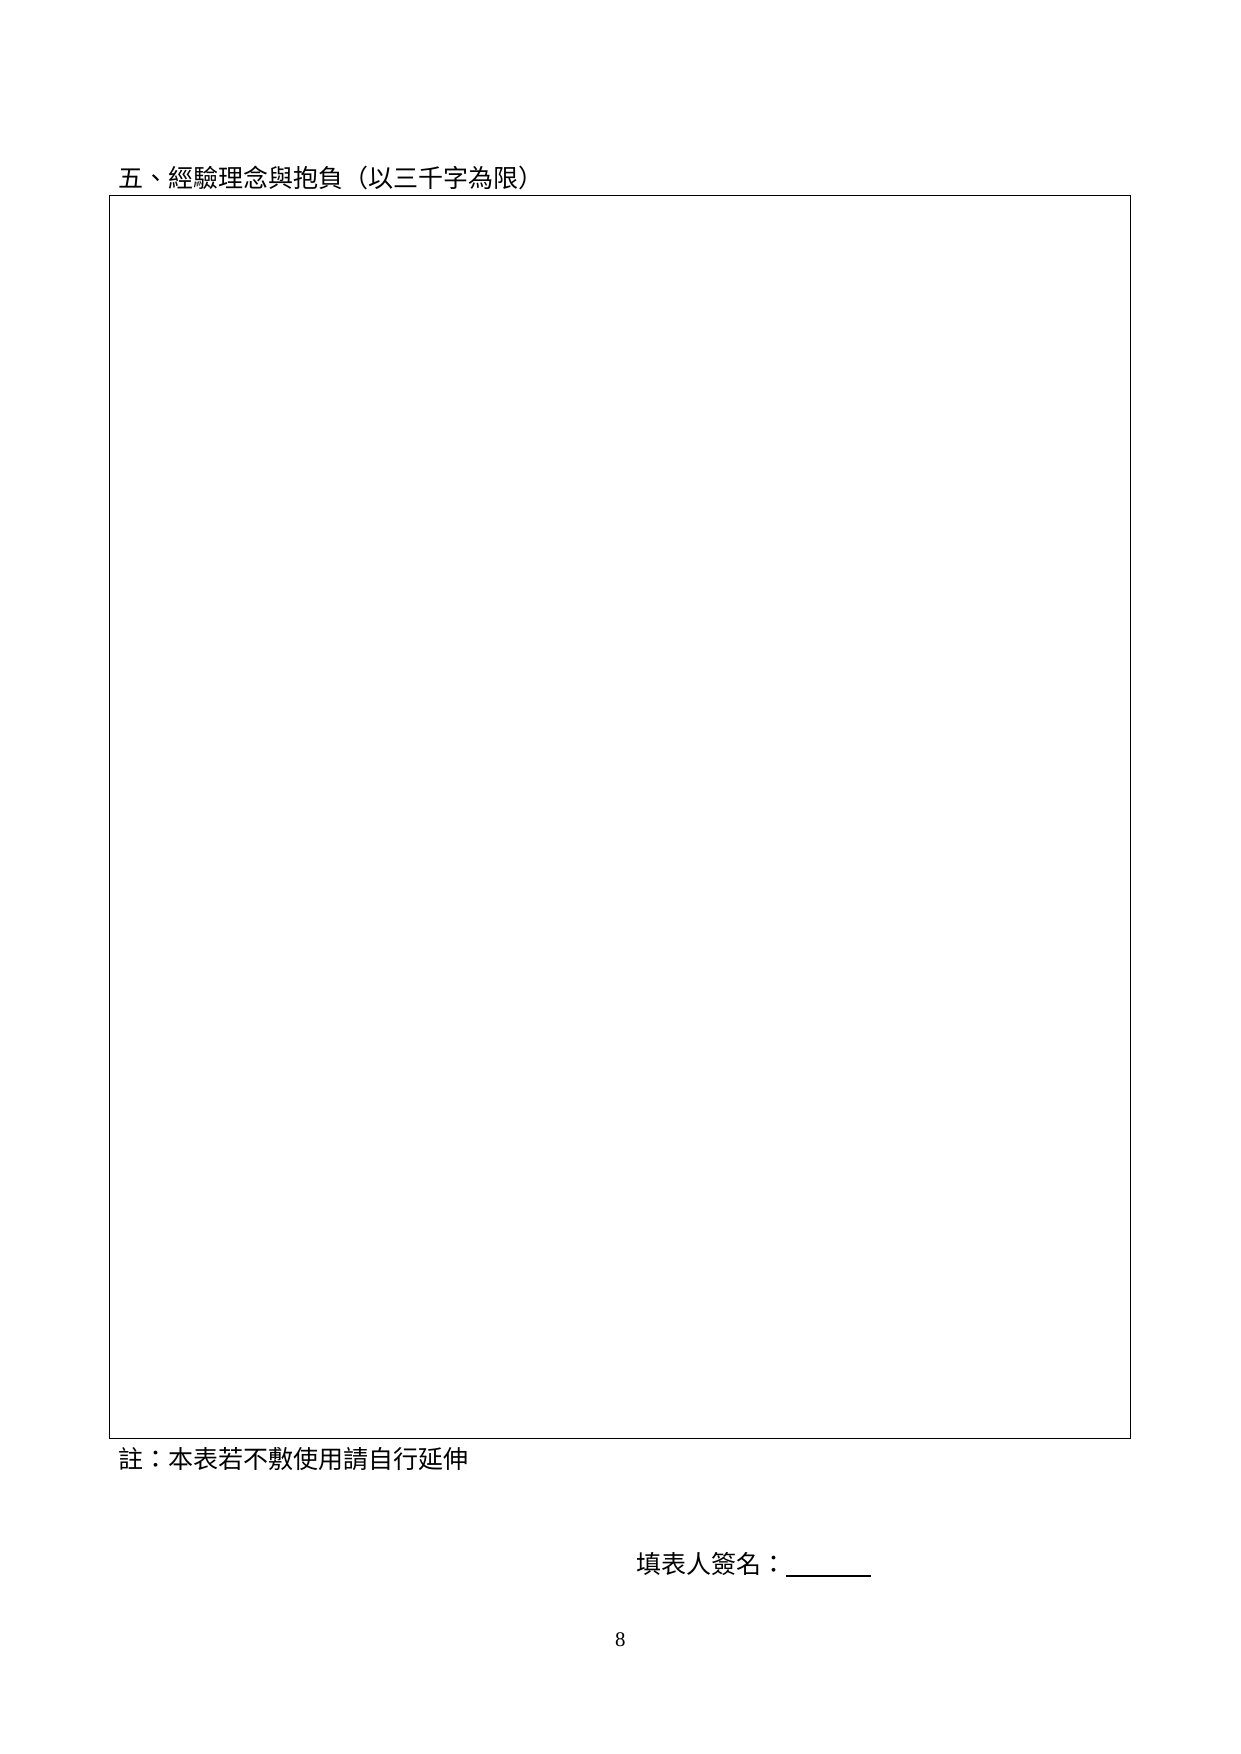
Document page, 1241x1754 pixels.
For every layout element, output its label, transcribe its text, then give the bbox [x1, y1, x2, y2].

text 註：本表若不敷使用請自行延伸 [118, 1439, 1122, 1476]
text 填表人簽名： [118, 1544, 1122, 1581]
text 五、經驗理念與抱負（以三千字為限） [118, 157, 1122, 195]
